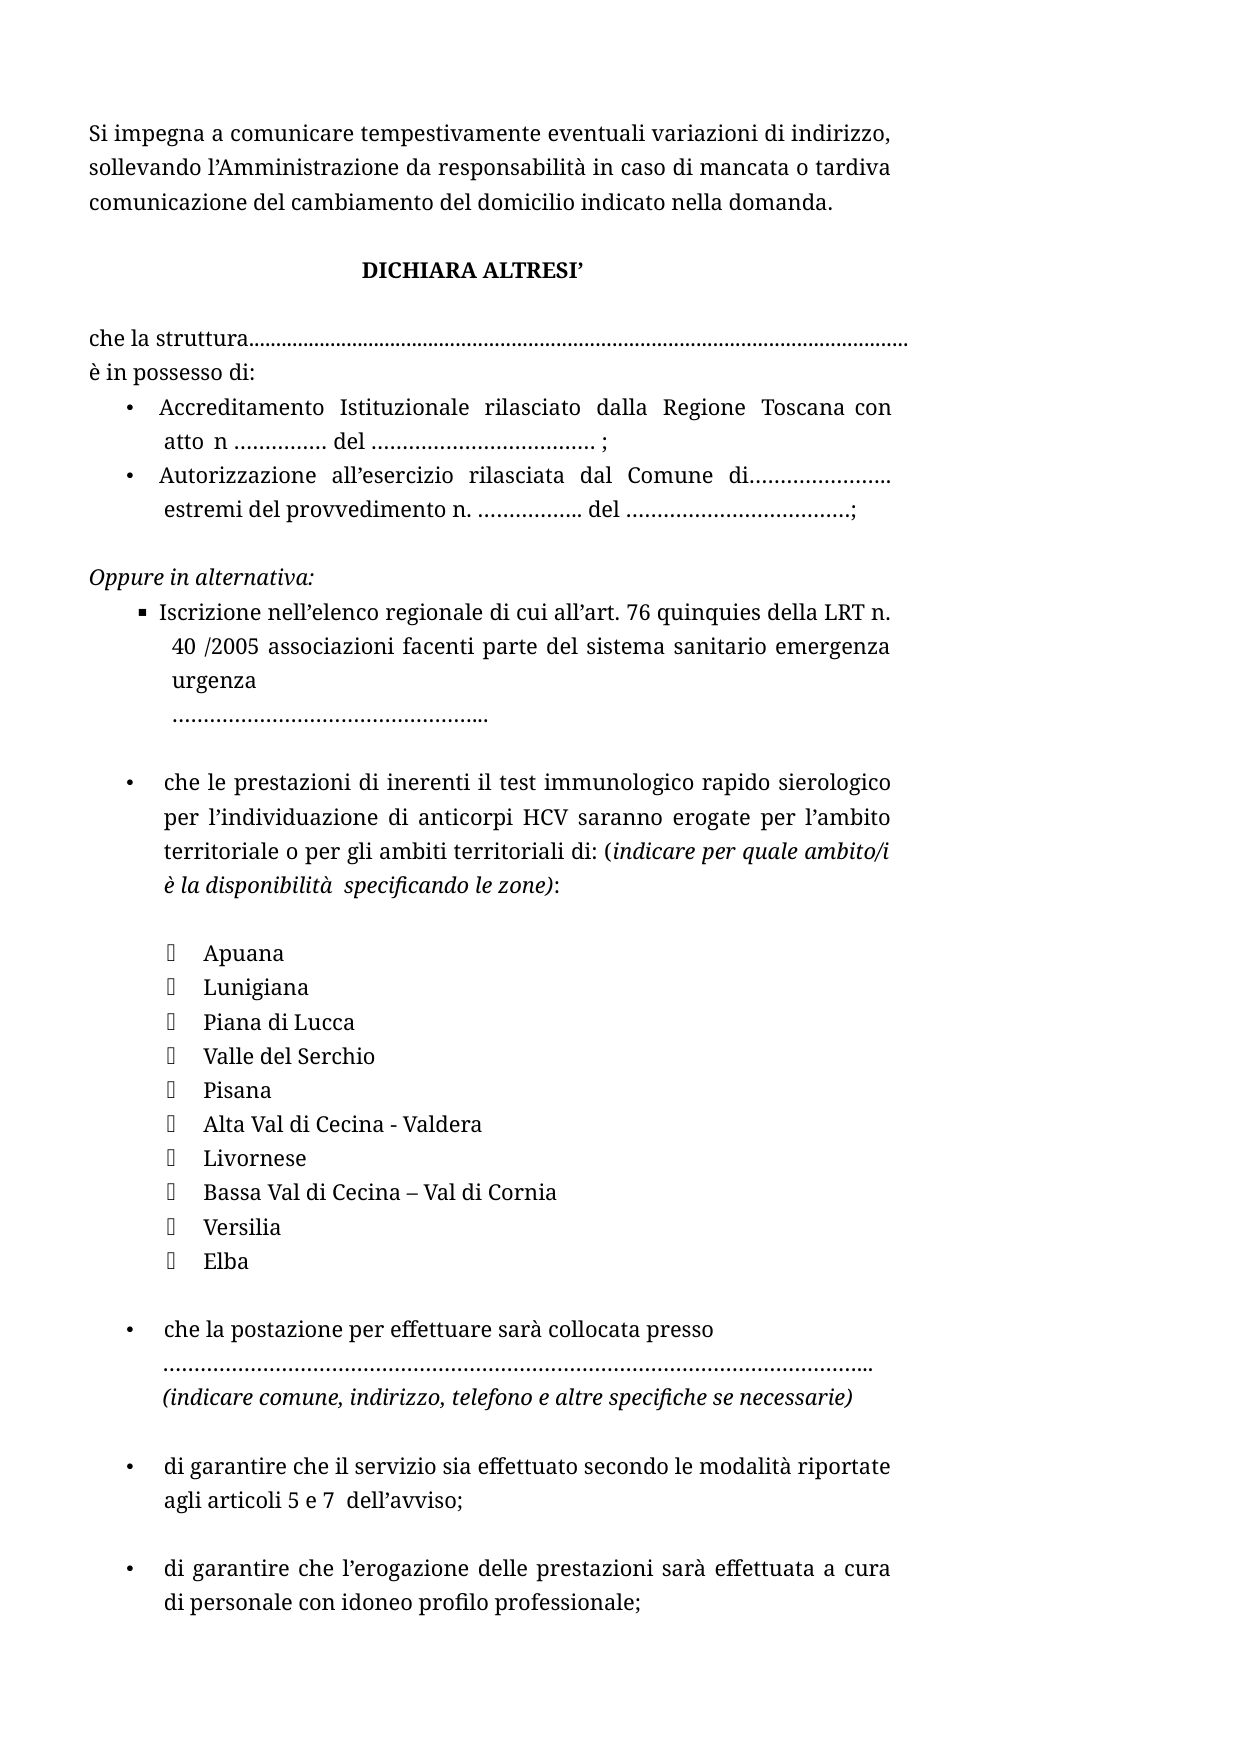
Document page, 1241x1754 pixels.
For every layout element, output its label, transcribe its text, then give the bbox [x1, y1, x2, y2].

list Accreditamento Istituzionale rilasciato dalla Regione Toscana con atto n …………… del ……………………………… ; [126, 391, 892, 455]
list di garantire che il servizio sia effettuato secondo le modalità riportate agli articoli 5 e 7 dell’avviso; [126, 1451, 892, 1514]
text che la struttura è in possesso di: [89, 323, 892, 387]
text DICHIARA ALTRESI’ [89, 255, 856, 284]
list Elba [167, 1246, 892, 1275]
list che le prestazioni di inerenti il test immunologico rapido sierologico per l’individuazione di anticorpi HCV saranno erogate per l’ambito territoriale o per gli ambiti territoriali di: (indicare per quale ambito/i è la disponibilità specificando le zone): [126, 767, 892, 899]
list che la postazione per effettuare sarà collocata presso [126, 1314, 892, 1344]
list …………………………………………... [134, 699, 892, 729]
list Valle del Serchio [167, 1041, 892, 1070]
text …………………………………………………………………………………………………... (indicare comune, indirizzo, telefono e altre specifiche se necessarie) [162, 1348, 892, 1412]
list Autorizzazione all’esercizio rilasciata dal Comune di………………….. estremi del provvedimento n. …………….. del ………………………………; [126, 460, 892, 524]
list Bassa Val di Cecina – Val di Cornia [167, 1177, 892, 1207]
list Alta Val di Cecina - Valdera [167, 1109, 892, 1139]
list Iscrizione nell’elenco regionale di cui all’art. 76 quinquies della LRT n. 40 /2005 associazioni facenti parte del sistema sanitario emergenza urgenza [134, 596, 892, 694]
list Versilia [167, 1211, 892, 1241]
list Livornese [167, 1143, 892, 1173]
list Lunigiana [167, 972, 892, 1002]
text Si impegna a comunicare tempestivamente eventuali variazioni di indirizzo, sollevando l’Amministrazione da responsabilità in caso di mancata o tardiva comunicazione del cambiamento del domicilio indicato nella domanda. [89, 118, 892, 216]
list Pisana [167, 1075, 892, 1104]
list Piana di Lucca [167, 1006, 892, 1036]
list Apuana [167, 938, 892, 968]
list di garantire che l’erogazione delle prestazioni sarà effettuata a cura di personale con idoneo profilo professionale; [126, 1553, 892, 1617]
text Oppure in alternativa: [89, 562, 892, 592]
